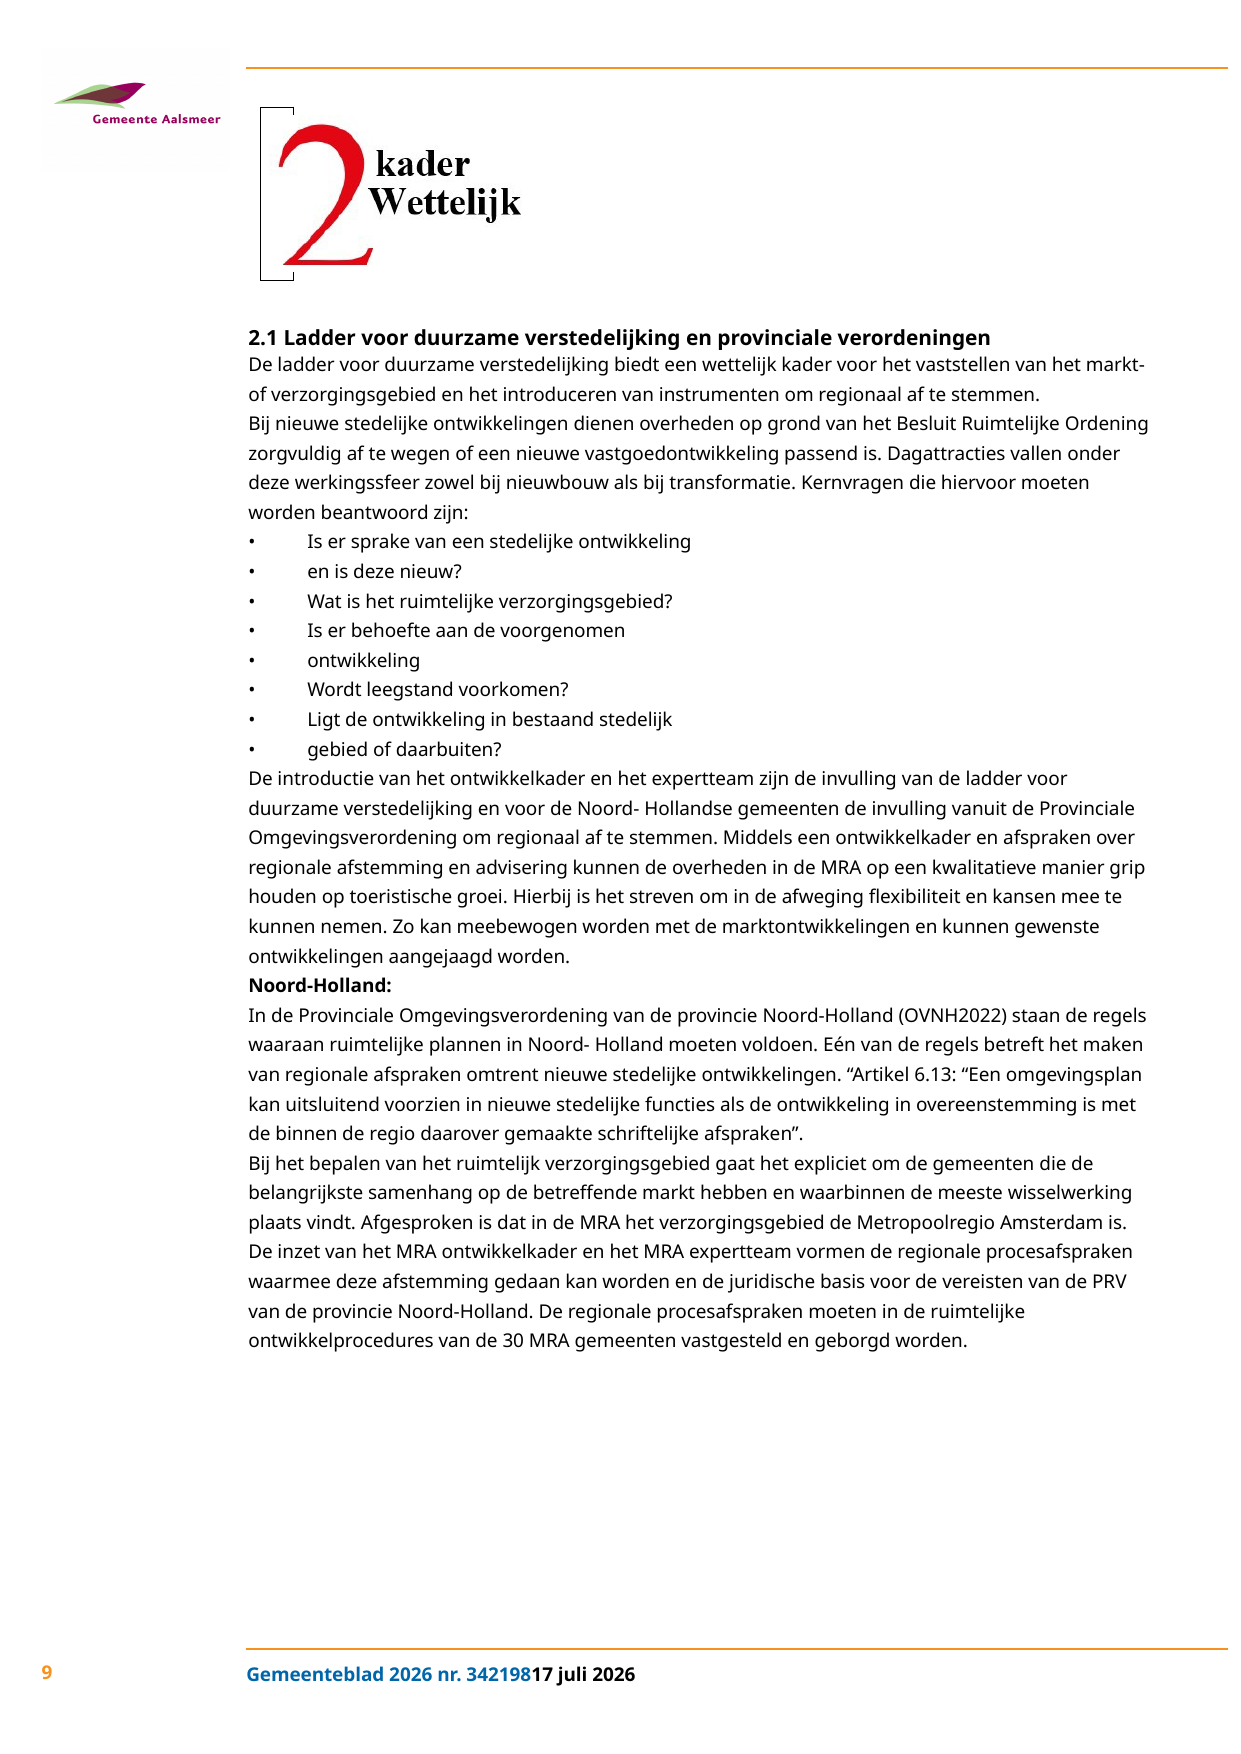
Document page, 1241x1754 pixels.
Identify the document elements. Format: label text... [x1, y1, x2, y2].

list ontwikkeling [248, 647, 1152, 673]
text 2.1 Ladder voor duurzame verstedelijking en provinciale verordeningen [248, 323, 1152, 351]
text Bij het bepalen van het ruimtelijk verzorgingsgebied gaat het expliciet om de gemeenten die de belangrijkste samenhang op de betreffende markt hebben en waarbinnen de meeste wisselwerking plaats vindt. Afgesproken is dat in de MRA het verzorgingsgebied de Metropoolregio Amsterdam is. De inzet van het MRA ontwikkelkader en het MRA expertteam vormen de regionale procesafspraken waarmee deze afstemming gedaan kan worden en de juridische basis voor de vereisten van de PRV van de provincie Noord-Holland. De regionale procesafspraken moeten in de ruimtelijke ontwikkelprocedures van de 30 MRA gemeenten vastgesteld en geborgd worden. [248, 1150, 1152, 1353]
text Noord-Holland: [248, 972, 1152, 998]
text Bij nieuwe stedelijke ontwikkelingen dienen overheden op grond van het Besluit Ruimtelijke Ordening zorgvuldig af te wegen of een nieuwe vastgoedontwikkeling passend is. Dagattracties vallen onder deze werkingssfeer zowel bij nieuwbouw als bij transformatie. Kernvragen die hiervoor moeten worden beantwoord zijn: [248, 410, 1152, 525]
text De ladder voor duurzame verstedelijking biedt een wettelijk kader voor het vaststellen van het markt- of verzorgingsgebied en het introduceren van instrumenten om regionaal af te stemmen. [248, 351, 1152, 406]
list en is deze nieuw? [248, 558, 1152, 584]
list gebied of daarbuiten? [248, 736, 1152, 761]
list Ligt de ontwikkeling in bestaand stedelijk [248, 706, 1152, 732]
text De introductie van het ontwikkelkader en het expertteam zijn de invulling van de ladder voor duurzame verstedelijking en voor de Noord- Hollandse gemeenten de invulling vanuit de Provinciale Omgevingsverordening om regionaal af te stemmen. Middels een ontwikkelkader en afspraken over regionale afstemming en advisering kunnen de overheden in de MRA op een kwalitatieve manier grip houden op toeristische groei. Hierbij is het streven om in de afweging flexibiliteit en kansen mee te kunnen nemen. Zo kan meebewogen worden met de marktontwikkelingen en kunnen gewenste ontwikkelingen aangejaagd worden. [248, 765, 1152, 968]
picture [41, 47, 231, 172]
list Is er sprake van een stedelijke ontwikkeling [248, 529, 1152, 554]
list Wordt leegstand voorkomen? [248, 677, 1152, 702]
picture [268, 115, 535, 272]
text In de Provinciale Omgevingsverordening van de provincie Noord-Holland (OVNH2022) staan de regels waaraan ruimtelijke plannen in Noord- Holland moeten voldoen. Eén van de regels betreft het maken van regionale afspraken omtrent nieuwe stedelijke ontwikkelingen. “Artikel 6.13: “Een omgevingsplan kan uitsluitend voorzien in nieuwe stedelijke functies als de ontwikkeling in overeenstemming is met de binnen de regio daarover gemaakte schriftelijke afspraken”. [248, 1002, 1152, 1146]
list Is er behoefte aan de voorgenomen [248, 617, 1152, 643]
list Wat is het ruimtelijke verzorgingsgebied? [248, 588, 1152, 613]
